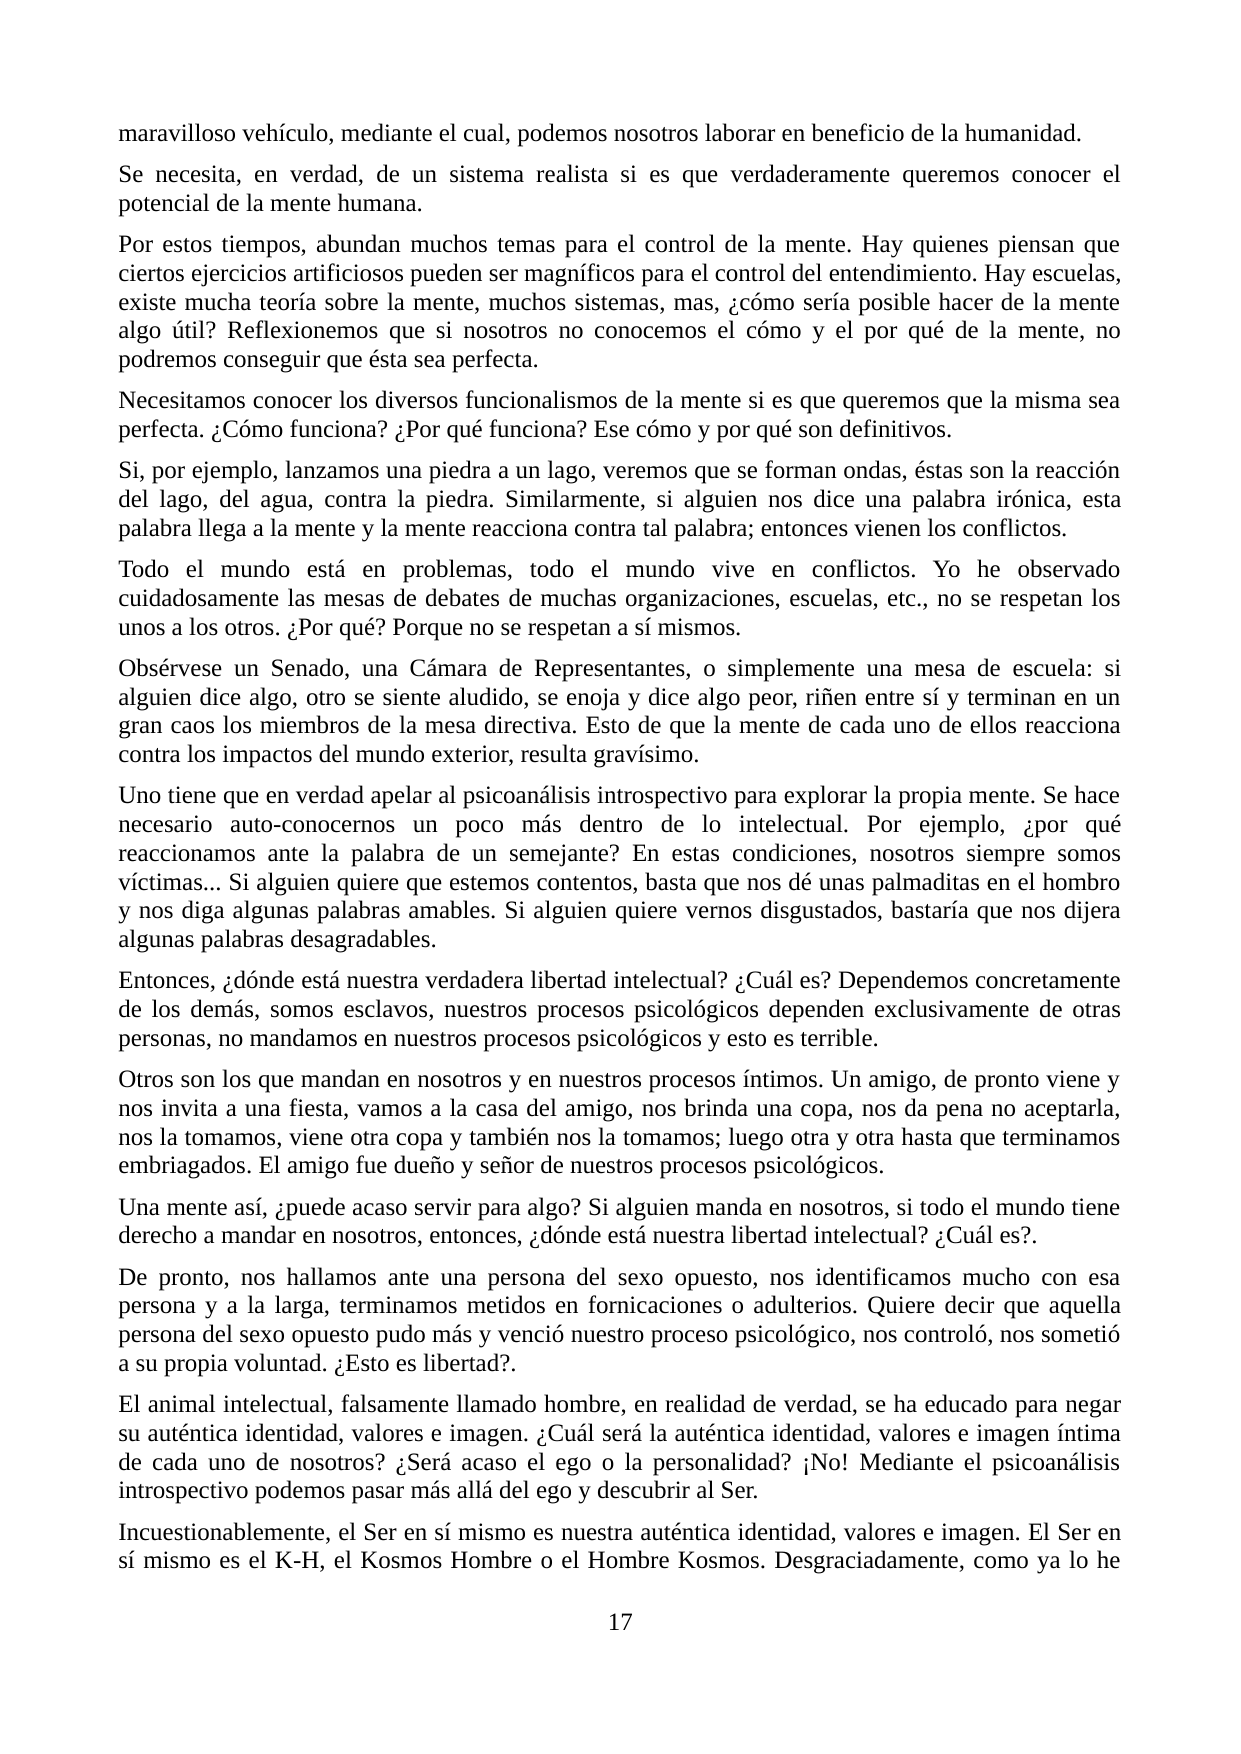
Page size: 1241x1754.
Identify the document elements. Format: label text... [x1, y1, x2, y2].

text Uno tiene que en verdad apelar al psicoanálisis introspectivo para explorar la propia mente. Se hace necesario auto-conocernos un poco más dentro de lo intelectual. Por ejemplo, ¿por qué reaccionamos ante la palabra de un semejante? En estas condiciones, nosotros siempre somos víctimas... Si alguien quiere que estemos contentos, basta que nos dé unas palmaditas en el hombro y nos diga algunas palabras amables. Si alguien quiere vernos disgustados, bastaría que nos dijera algunas palabras desagradables. [118, 781, 1122, 953]
text Entonces, ¿dónde está nuestra verdadera libertad intelectual? ¿Cuál es? Dependemos concretamente de los demás, somos esclavos, nuestros procesos psicológicos dependen exclusivamente de otras personas, no mandamos en nuestros procesos psicológicos y esto es terrible. [118, 966, 1122, 1052]
text Otros son los que mandan en nosotros y en nuestros procesos íntimos. Un amigo, de pronto viene y nos invita a una fiesta, vamos a la casa del amigo, nos brinda una copa, nos da pena no aceptarla, nos la tomamos, viene otra copa y también nos la tomamos; luego otra y otra hasta que terminamos embriagados. El amigo fue dueño y señor de nuestros procesos psicológicos. [118, 1064, 1122, 1179]
text Obsérvese un Senado, una Cámara de Representantes, o simplemente una mesa de escuela: si alguien dice algo, otro se siente aludido, se enoja y dice algo peor, riñen entre sí y terminan en un gran caos los miembros de la mesa directiva. Esto de que la mente de cada uno de ellos reacciona contra los impactos del mundo exterior, resulta gravísimo. [118, 653, 1122, 768]
text Por estos tiempos, abundan muchos temas para el control de la mente. Hay quienes piensan que ciertos ejercicios artificiosos pueden ser magníficos para el control del entendimiento. Hay escuelas, existe mucha teoría sobre la mente, muchos sistemas, mas, ¿cómo sería posible hacer de la mente algo útil? Reflexionemos que si nosotros no conocemos el cómo y el por qué de la mente, no podremos conseguir que ésta sea perfecta. [118, 229, 1122, 373]
text maravilloso vehículo, mediante el cual, podemos nosotros laborar en beneficio de la humanidad. [118, 118, 1122, 147]
text De pronto, nos hallamos ante una persona del sexo opuesto, nos identificamos mucho con esa persona y a la larga, terminamos metidos en fornicaciones o adulterios. Quiere decir que aquella persona del sexo opuesto pudo más y venció nuestro proceso psicológico, nos controló, nos sometió a su propia voluntad. ¿Esto es libertad?. [118, 1262, 1122, 1377]
text Se necesita, en verdad, de un sistema realista si es que verdaderamente queremos conocer el potencial de la mente humana. [118, 159, 1122, 217]
text Una mente así, ¿puede acaso servir para algo? Si alguien manda en nosotros, si todo el mundo tiene derecho a mandar en nosotros, entonces, ¿dónde está nuestra libertad intelectual? ¿Cuál es?. [118, 1192, 1122, 1249]
text El animal intelectual, falsamente llamado hombre, en realidad de verdad, se ha educado para negar su auténtica identidad, valores e imagen. ¿Cuál será la auténtica identidad, valores e imagen íntima de cada uno de nosotros? ¿Será acaso el ego o la personalidad? ¡No! Mediante el psicoanálisis introspectivo podemos pasar más allá del ego y descubrir al Ser. [118, 1389, 1122, 1504]
text Todo el mundo está en problemas, todo el mundo vive en conflictos. Yo he observado cuidadosamente las mesas de debates de muchas organizaciones, escuelas, etc., no se respetan los unos a los otros. ¿Por qué? Porque no se respetan a sí mismos. [118, 554, 1122, 641]
text Necesitamos conocer los diversos funcionalismos de la mente si es que queremos que la misma sea perfecta. ¿Cómo funciona? ¿Por qué funciona? Ese cómo y por qué son definitivos. [118, 386, 1122, 443]
text Incuestionablemente, el Ser en sí mismo es nuestra auténtica identidad, valores e imagen. El Ser en sí mismo es el K-H, el Kosmos Hombre o el Hombre Kosmos. Desgraciadamente, como ya lo he [118, 1517, 1122, 1574]
text Si, por ejemplo, lanzamos una piedra a un lago, veremos que se forman ondas, éstas son la reacción del lago, del agua, contra la piedra. Similarmente, si alguien nos dice una palabra irónica, esta palabra llega a la mente y la mente reacciona contra tal palabra; entonces vienen los conflictos. [118, 456, 1122, 542]
